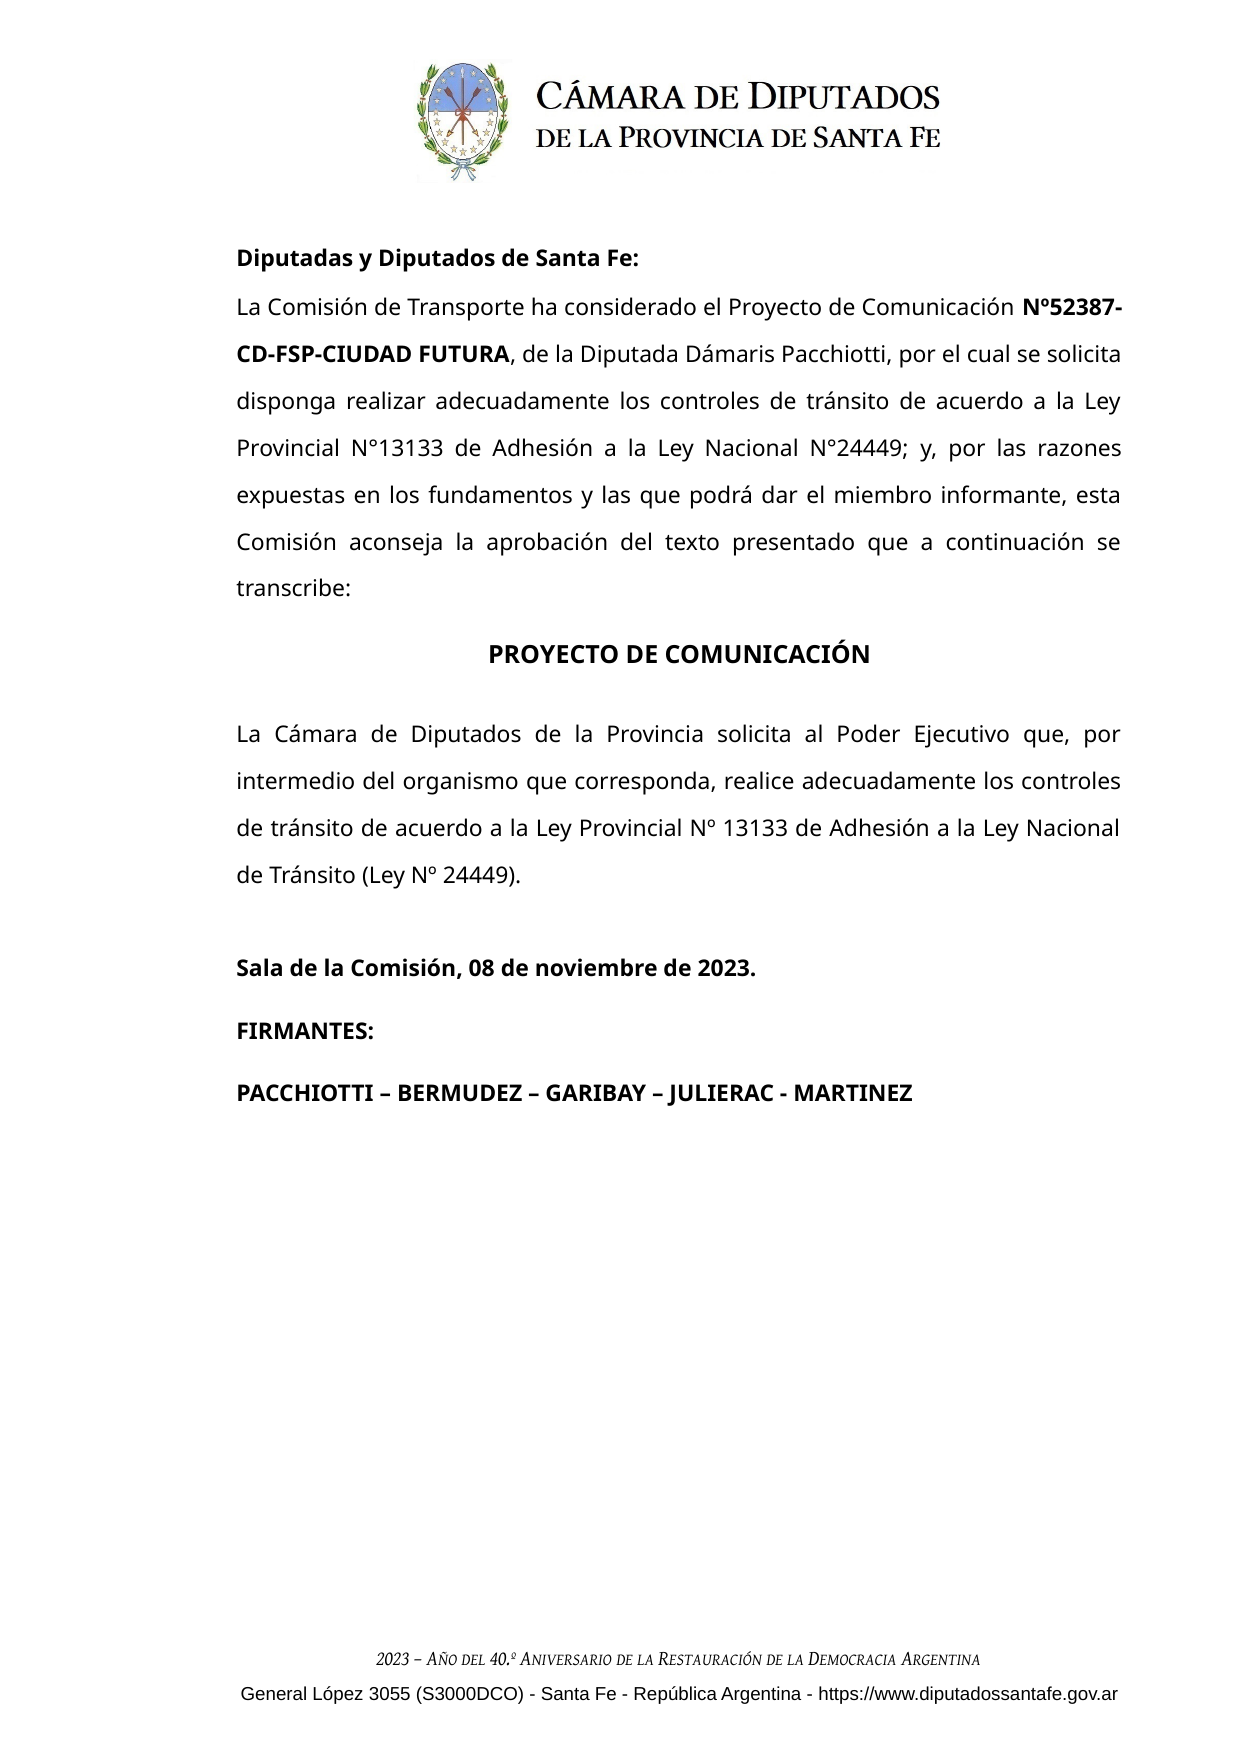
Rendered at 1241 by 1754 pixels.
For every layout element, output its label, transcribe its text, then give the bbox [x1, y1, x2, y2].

picture [413, 59, 945, 183]
text PACCHIOTTI – BERMUDEZ – GARIBAY – JULIERAC - MARTINEZ [236, 1077, 1122, 1108]
text FIRMANTES: [236, 1015, 1122, 1046]
text PROYECTO DE COMUNICACIÓN [236, 637, 1122, 671]
text La Comisión de Transporte ha considerado el Proyecto de Comunicación Nº52387-CD-FSP-CIUDAD FUTURA, de la Diputada Dámaris Pacchiotti, por el cual se solicita disponga realizar adecuadamente los controles de tránsito de acuerdo a la Ley Provincial N°13133 de Adhesión a la Ley Nacional N°24449; y, por las razones expuestas en los fundamentos y las que podrá dar el miembro informante, esta Comisión aconseja la aprobación del texto presentado que a continuación se transcribe: [236, 291, 1122, 604]
text La Cámara de Diputados de la Provincia solicita al Poder Ejecutivo que, por intermedio del organismo que corresponda, realice adecuadamente los controles de tránsito de acuerdo a la Ley Provincial Nº 13133 de Adhesión a la Ley Nacional de Tránsito (Ley Nº 24449). [236, 718, 1122, 890]
text Sala de la Comisión, 08 de noviembre de 2023. [236, 952, 1122, 983]
text Diputadas y Diputados de Santa Fe: [236, 242, 1122, 273]
